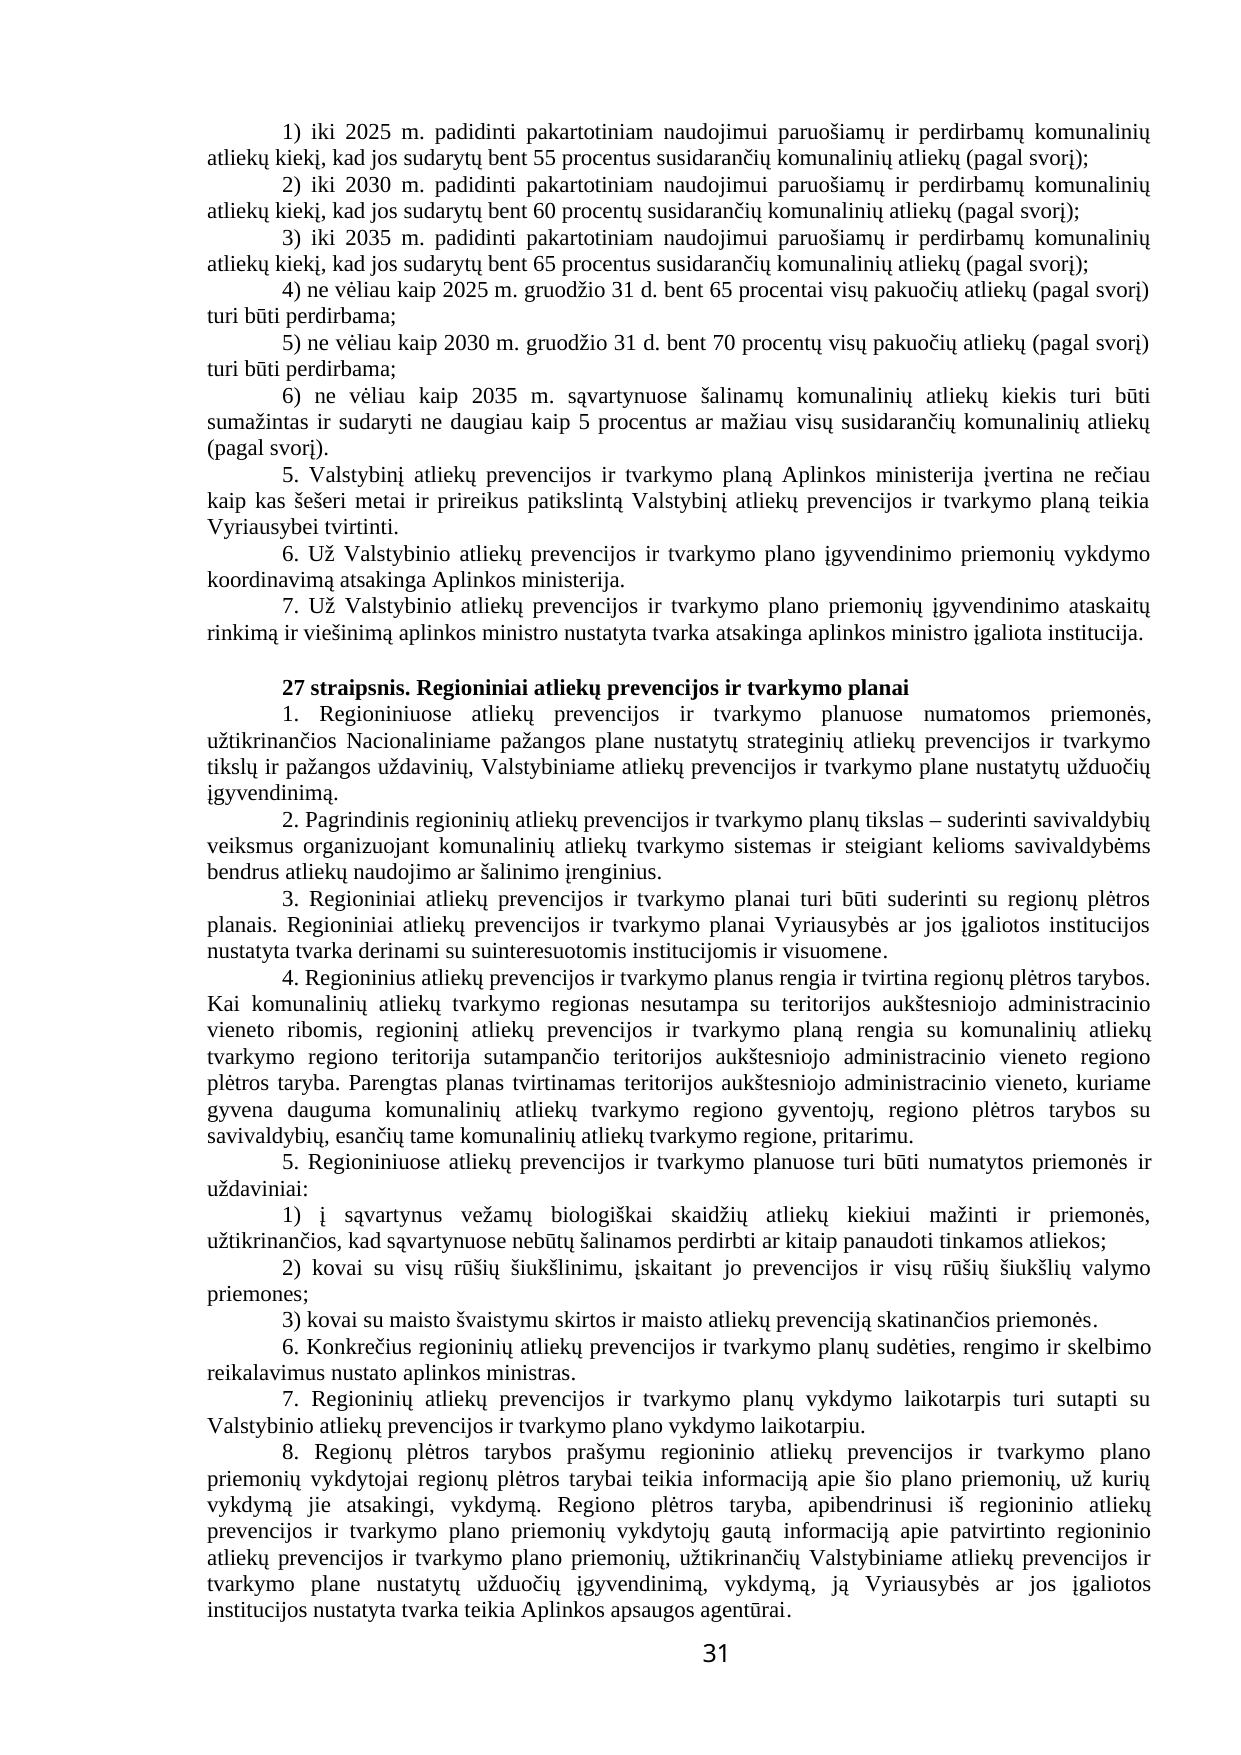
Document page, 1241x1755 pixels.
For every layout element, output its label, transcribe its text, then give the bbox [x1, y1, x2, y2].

text 1) į sąvartynus vežamų biologiškai skaidžių atliekų kiekiui mažinti ir priemonės, užtikrinančios, kad sąvartynuose nebūtų šalinamos perdirbti ar kitaip panaudoti tinkamos atliekos; [207, 1201, 1152, 1254]
text 4. Regioninius atliekų prevencijos ir tvarkymo planus rengia ir tvirtina regionų plėtros tarybos. Kai komunalinių atliekų tvarkymo regionas nesutampa su teritorijos aukštesniojo administracinio vieneto ribomis, regioninį atliekų prevencijos ir tvarkymo planą rengia su komunalinių atliekų tvarkymo regiono teritorija sutampančio teritorijos aukštesniojo administracinio vieneto regiono plėtros taryba. Parengtas planas tvirtinamas teritorijos aukštesniojo administracinio vieneto, kuriame gyvena dauguma komunalinių atliekų tvarkymo regiono gyventojų, regiono plėtros tarybos su savivaldybių, esančių tame komunalinių atliekų tvarkymo regione, pritarimu. [207, 964, 1152, 1148]
text 2. Pagrindinis regioninių atliekų prevencijos ir tvarkymo planų tikslas – suderinti savivaldybių veiksmus organizuojant komunalinių atliekų tvarkymo sistemas ir steigiant kelioms savivaldybėms bendrus atliekų naudojimo ar šalinimo įrenginius. [207, 806, 1152, 885]
text 5. Regioniniuose atliekų prevencijos ir tvarkymo planuose turi būti numatytos priemonės ir uždaviniai: [207, 1148, 1152, 1201]
text 3. Regioniniai atliekų prevencijos ir tvarkymo planai turi būti suderinti su regionų plėtros planais. Regioniniai atliekų prevencijos ir tvarkymo planai Vyriausybės ar jos įgaliotos institucijos nustatyta tvarka derinami su suinteresuotomis institucijomis ir visuomene. [207, 885, 1152, 964]
text 5. Valstybinį atliekų prevencijos ir tvarkymo planą Aplinkos ministerija įvertina ne rečiau kaip kas šešeri metai ir prireikus patikslintą Valstybinį atliekų prevencijos ir tvarkymo planą teikia Vyriausybei tvirtinti. [207, 461, 1152, 540]
text 5) ne vėliau kaip 2030 m. gruodžio 31 d. bent 70 procentų visų pakuočių atliekų (pagal svorį) turi būti perdirbama; [207, 329, 1152, 382]
text 3) iki 2035 m. padidinti pakartotiniam naudojimui paruošiamų ir perdirbamų komunalinių atliekų kiekį, kad jos sudarytų bent 65 procentus susidarančių komunalinių atliekų (pagal svorį); [207, 223, 1152, 276]
text 3) kovai su maisto švaistymu skirtos ir maisto atliekų prevenciją skatinančios priemonės. [207, 1306, 1152, 1333]
text 2) kovai su visų rūšių šiukšlinimu, įskaitant jo prevencijos ir visų rūšių šiukšlių valymo priemones; [207, 1254, 1152, 1306]
text 7. Regioninių atliekų prevencijos ir tvarkymo planų vykdymo laikotarpis turi sutapti su Valstybinio atliekų prevencijos ir tvarkymo plano vykdymo laikotarpiu. [207, 1386, 1152, 1438]
text 6) ne vėliau kaip 2035 m. sąvartynuose šalinamų komunalinių atliekų kiekis turi būti sumažintas ir sudaryti ne daugiau kaip 5 procentus ar mažiau visų susidarančių komunalinių atliekų (pagal svorį). [207, 382, 1152, 461]
text 1. Regioniniuose atliekų prevencijos ir tvarkymo planuose numatomos priemonės, užtikrinančios Nacionaliniame pažangos plane nustatytų strateginių atliekų prevencijos ir tvarkymo tikslų ir pažangos uždavinių, Valstybiniame atliekų prevencijos ir tvarkymo plane nustatytų užduočių įgyvendinimą. [207, 700, 1152, 806]
text 6. Už Valstybinio atliekų prevencijos ir tvarkymo plano įgyvendinimo priemonių vykdymo koordinavimą atsakinga Aplinkos ministerija. [207, 540, 1152, 592]
text 7. Už Valstybinio atliekų prevencijos ir tvarkymo plano priemonių įgyvendinimo ataskaitų rinkimą ir viešinimą aplinkos ministro nustatyta tvarka atsakinga aplinkos ministro įgaliota institucija. [207, 592, 1152, 645]
text 27 straipsnis. Regioniniai atliekų prevencijos ir tvarkymo planai [207, 674, 1152, 700]
text 6. Konkrečius regioninių atliekų prevencijos ir tvarkymo planų sudėties, rengimo ir skelbimo reikalavimus nustato aplinkos ministras. [207, 1333, 1152, 1386]
text 2) iki 2030 m. padidinti pakartotiniam naudojimui paruošiamų ir perdirbamų komunalinių atliekų kiekį, kad jos sudarytų bent 60 procentų susidarančių komunalinių atliekų (pagal svorį); [207, 171, 1152, 223]
text 4) ne vėliau kaip 2025 m. gruodžio 31 d. bent 65 procentai visų pakuočių atliekų (pagal svorį) turi būti perdirbama; [207, 276, 1152, 329]
text 8. Regionų plėtros tarybos prašymu regioninio atliekų prevencijos ir tvarkymo plano priemonių vykdytojai regionų plėtros tarybai teikia informaciją apie šio plano priemonių, už kurių vykdymą jie atsakingi, vykdymą. Regiono plėtros taryba, apibendrinusi iš regioninio atliekų prevencijos ir tvarkymo plano priemonių vykdytojų gautą informaciją apie patvirtinto regioninio atliekų prevencijos ir tvarkymo plano priemonių, užtikrinančių Valstybiniame atliekų prevencijos ir tvarkymo plane nustatytų užduočių įgyvendinimą, vykdymą, ją Vyriausybės ar jos įgaliotos institucijos nustatyta tvarka teikia Aplinkos apsaugos agentūrai. [207, 1438, 1152, 1623]
text 1) iki 2025 m. padidinti pakartotiniam naudojimui paruošiamų ir perdirbamų komunalinių atliekų kiekį, kad jos sudarytų bent 55 procentus susidarančių komunalinių atliekų (pagal svorį); [207, 118, 1152, 171]
